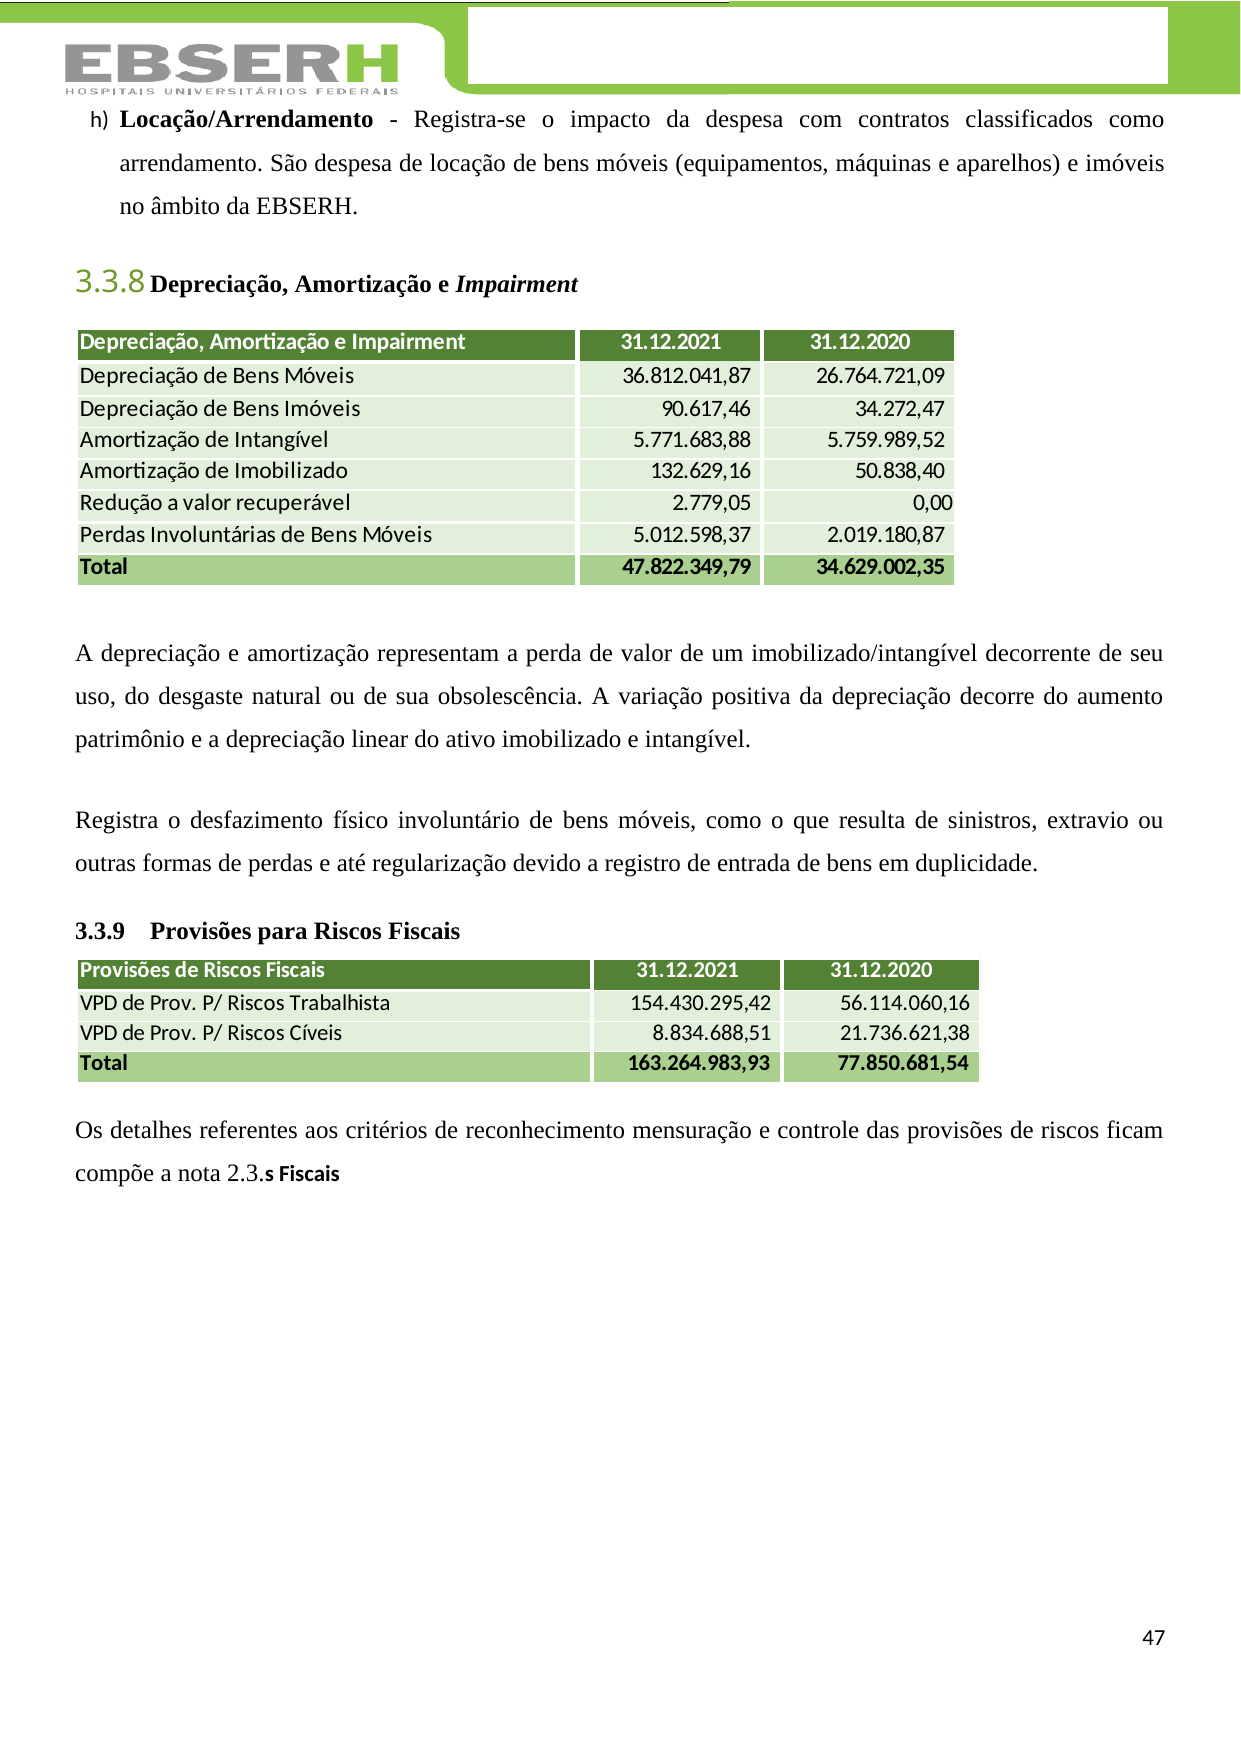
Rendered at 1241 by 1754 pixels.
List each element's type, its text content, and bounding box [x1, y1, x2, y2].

list Provisões para Riscos Fiscais [75, 916, 1165, 945]
text Registra o desfazimento físico involuntário de bens móveis, como o que resulta de sinistros, extravio ou outras formas de perdas e até regularização devido a registro de entrada de bens em duplicidade. [75, 805, 1165, 877]
list Depreciação, Amortização e Impairment [75, 259, 1165, 302]
list Locação/Arrendamento - Registra-se o impacto da despesa com contratos classificados como arrendamento. São despesa de locação de bens móveis (equipamentos, máquinas e aparelhos) e imóveis no âmbito da EBSERH. [90, 104, 1165, 220]
text Os detalhes referentes aos critérios de reconhecimento mensuração e controle das provisões de riscos ficam compõe a nota 2.3.s Fiscais [75, 1115, 1165, 1187]
text A depreciação e amortização representam a perda de valor de um imobilizado/intangível decorrente de seu uso, do desgaste natural ou de sua obsolescência. A variação positiva da depreciação decorre do aumento patrimônio e a depreciação linear do ativo imobilizado e intangível. [75, 638, 1165, 753]
